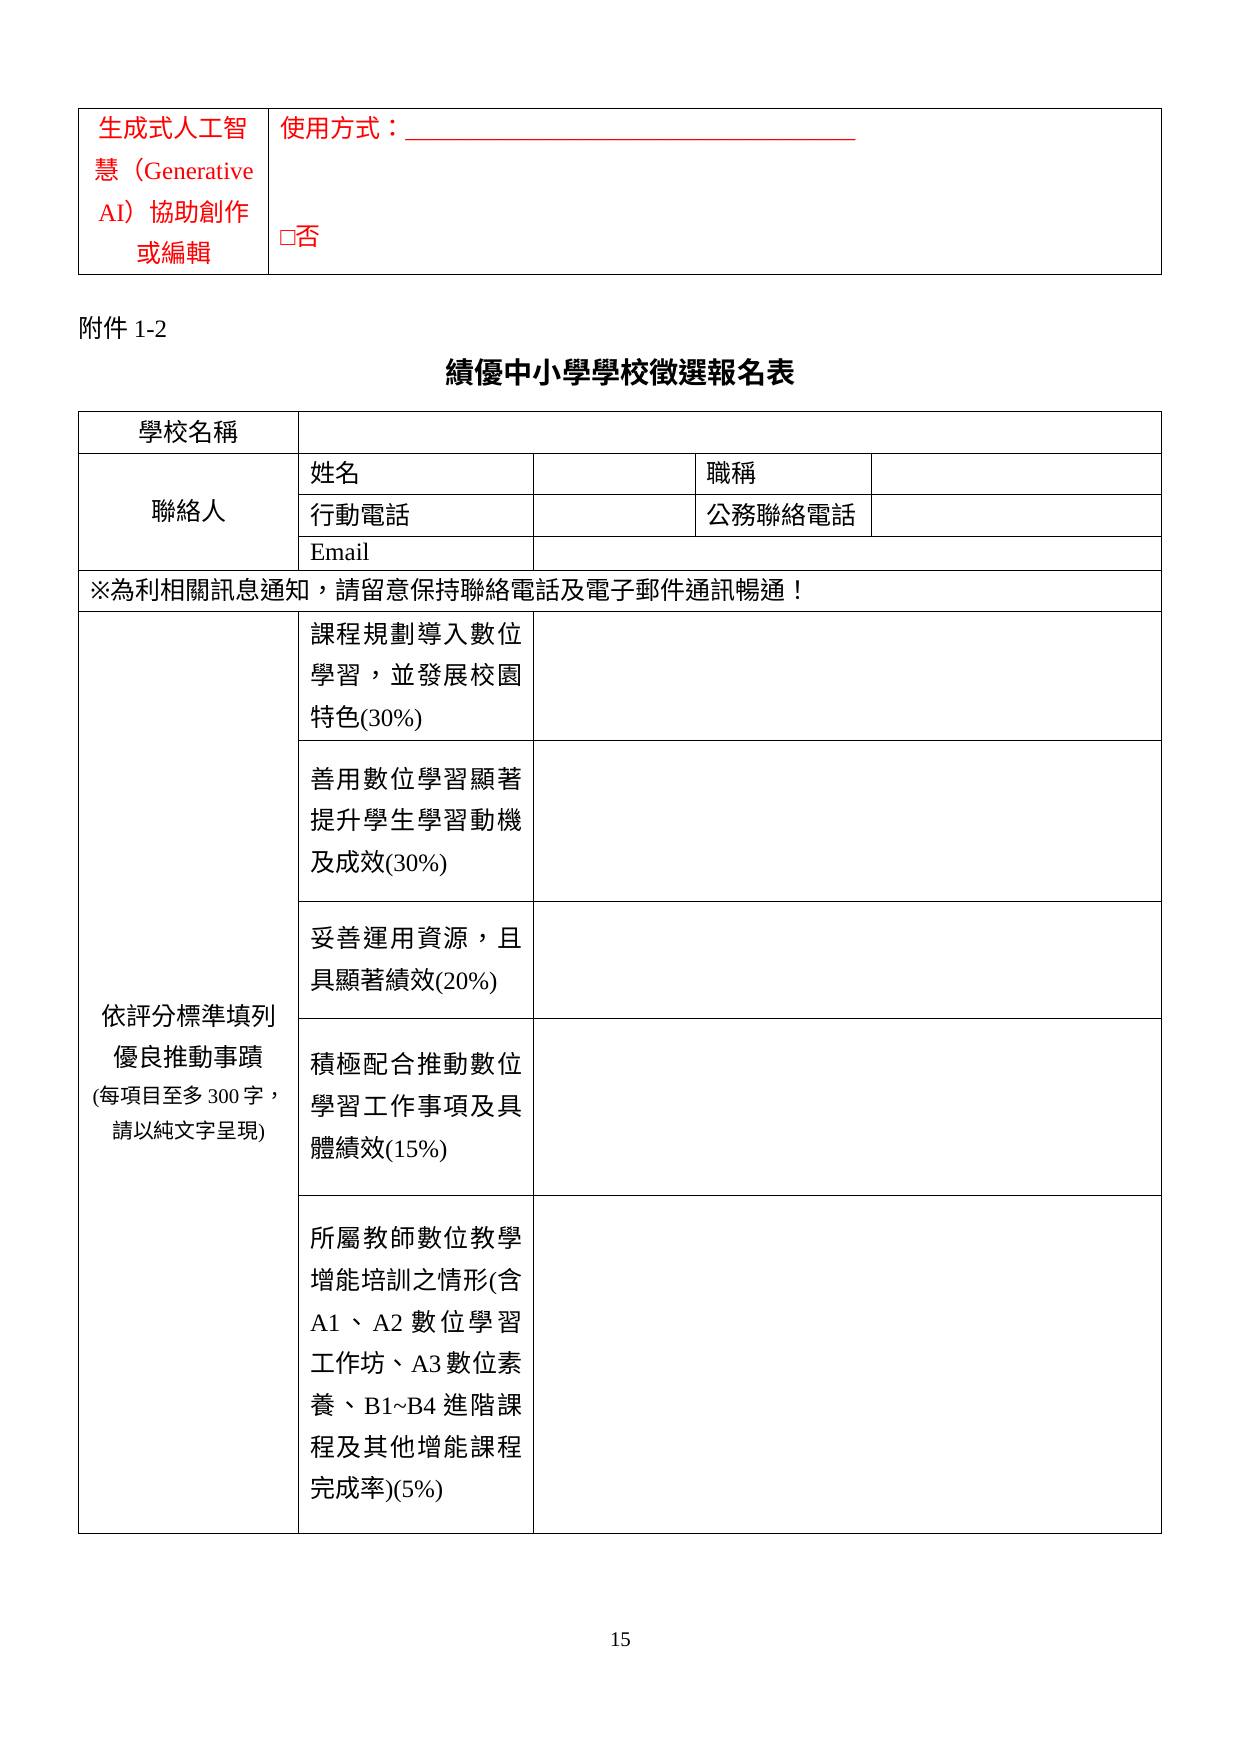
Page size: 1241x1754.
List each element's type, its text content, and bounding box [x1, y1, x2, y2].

table_cell 行動電話 [299, 495, 533, 536]
table_cell 使用方式：____________________________________ □否 [269, 109, 1161, 274]
table_cell Email [299, 537, 533, 570]
table_cell 依評分標準填列優良推動事蹟 (每項目至多300字，請以純文字呈現) [79, 612, 298, 1532]
table_header [299, 412, 1161, 452]
table_header 學校名稱 [79, 412, 298, 452]
table_cell 善用數位學習顯著提升學生學習動機及成效(30%) [299, 741, 533, 901]
table_cell [872, 454, 1161, 494]
table_cell [534, 612, 1161, 740]
table_cell 聯絡人 [79, 454, 298, 570]
table_cell [534, 902, 1161, 1018]
table_cell [534, 537, 1161, 570]
table_cell 積極配合推動數位學習工作事項及具體績效(15%) [299, 1019, 533, 1195]
table_cell 姓名 [299, 454, 533, 494]
table_cell 公務聯絡電話 [696, 495, 871, 536]
table_cell [534, 495, 695, 536]
table_cell [534, 741, 1161, 901]
table_cell 妥善運用資源，且具顯著績效(20%) [299, 902, 533, 1018]
table_cell [534, 1196, 1161, 1532]
table_cell 職稱 [696, 454, 871, 494]
text 績優中小學學校徵選報名表 [78, 350, 1162, 392]
table_cell 生成式人工智慧（Generative AI）協助創作或編輯 [79, 109, 268, 274]
table_cell [534, 454, 695, 494]
text 附件1-2 [78, 308, 1162, 344]
table_cell 課程規劃導入數位學習，並發展校園特色(30%) [299, 612, 533, 740]
table_cell 所屬教師數位教學增能培訓之情形(含A1、A2數位學習工作坊、A3數位素養、B1~B4進階課程及其他增能課程完成率)(5%) [299, 1196, 533, 1532]
table_cell [872, 495, 1161, 536]
table_cell ※為利相關訊息通知，請留意保持聯絡電話及電子郵件通訊暢通！ [79, 571, 1161, 611]
table_cell [534, 1019, 1161, 1195]
